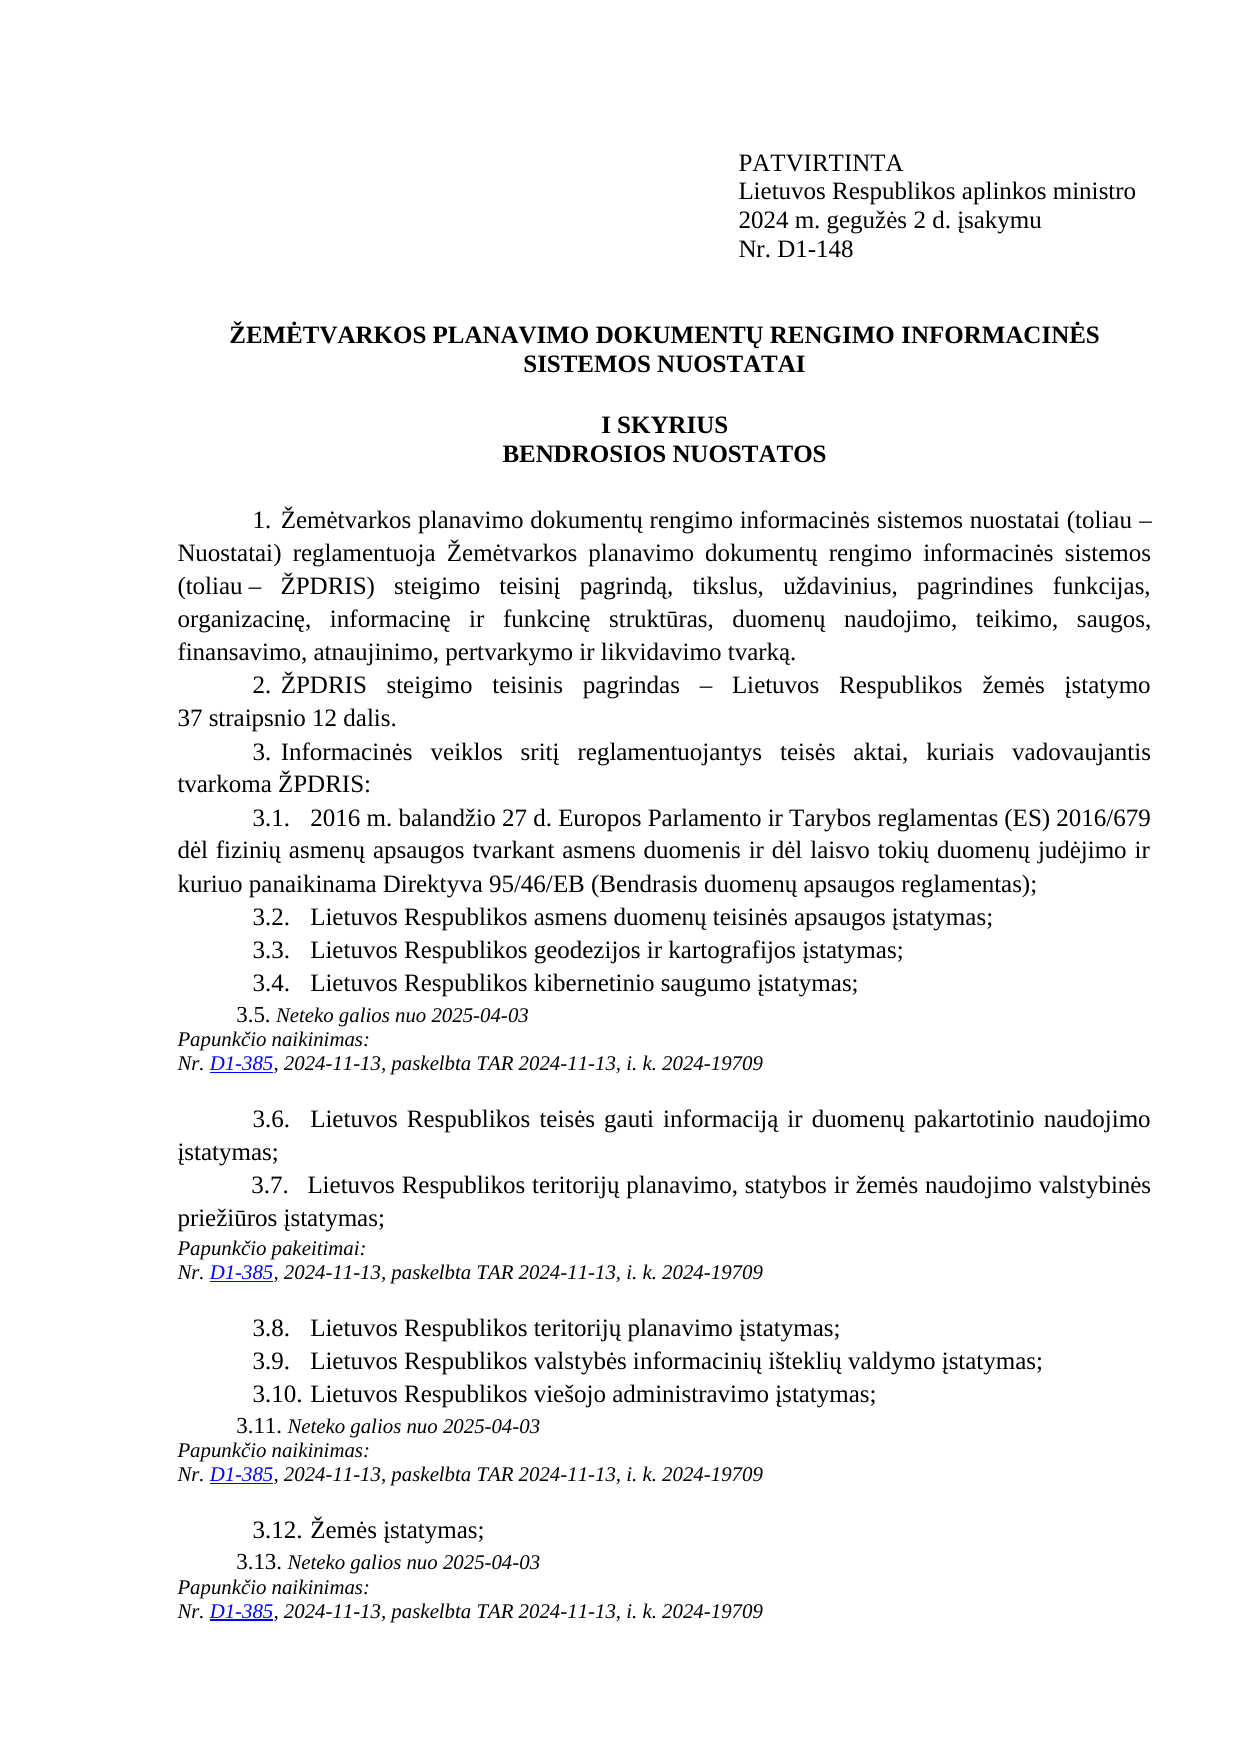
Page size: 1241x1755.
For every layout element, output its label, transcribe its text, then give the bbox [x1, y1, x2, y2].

text 3.8. Lietuvos Respublikos teritorijų planavimo įstatymas; [177, 1313, 1152, 1342]
text Nr. D1-385, 2024-11-13, paskelbta TAR 2024-11-13, i. k. 2024-19709 [177, 1260, 1152, 1284]
text Lietuvos Respublikos aplinkos ministro [738, 176, 1152, 205]
text PATVIRTINTA [738, 148, 1152, 176]
text Nr. D1-148 [738, 234, 1152, 263]
text 3.5. Neteko galios nuo 2025-04-03 [177, 1001, 1152, 1027]
text 3.3. Lietuvos Respublikos geodezijos ir kartografijos įstatymas; [177, 935, 1152, 963]
text BENDROSIOS NUOSTATOS [177, 439, 1152, 468]
text Papunkčio naikinimas: [177, 1574, 1152, 1599]
text Papunkčio naikinimas: [177, 1438, 1152, 1462]
text 3.9. Lietuvos Respublikos valstybės informacinių išteklių valdymo įstatymas; [177, 1346, 1152, 1375]
text 3. Informacinės veiklos sritį reglamentuojantys teisės aktai, kuriais vadovaujantis tvarkoma ŽPDRIS: [177, 737, 1152, 798]
text Papunkčio pakeitimai: [177, 1236, 1152, 1260]
text 3.11. Neteko galios nuo 2025-04-03 [177, 1412, 1152, 1438]
text Nr. D1-385, 2024-11-13, paskelbta TAR 2024-11-13, i. k. 2024-19709 [177, 1051, 1152, 1075]
text 3.13. Neteko galios nuo 2025-04-03 [177, 1548, 1152, 1574]
text 3.7. Lietuvos Respublikos teritorijų planavimo, statybos ir žemės naudojimo valstybinės priežiūros įstatymas; [177, 1170, 1152, 1232]
text 3.1. 2016 m. balandžio 27 d. Europos Parlamento ir Tarybos reglamentas (ES) 2016/679 dėl fizinių asmenų apsaugos tvarkant asmens duomenis ir dėl laisvo tokių duomenų judėjimo ir kuriuo panaikinama Direktyva 95/46/EB (Bendrasis duomenų apsaugos reglamentas); [177, 803, 1152, 897]
text 1. Žemėtvarkos planavimo dokumentų rengimo informacinės sistemos nuostatai (toliau –Nuostatai) reglamentuoja Žemėtvarkos planavimo dokumentų rengimo informacinės sistemos (toliau – ŽPDRIS) steigimo teisinį pagrindą, tikslus, uždavinius, pagrindines funkcijas, organizacinę, informacinę ir funkcinę struktūras, duomenų naudojimo, teikimo, saugos, finansavimo, atnaujinimo, pertvarkymo ir likvidavimo tvarką. [177, 505, 1152, 666]
text Nr. D1-385, 2024-11-13, paskelbta TAR 2024-11-13, i. k. 2024-19709 [177, 1599, 1152, 1623]
text ŽEMĖTVARKOS PLANAVIMO DOKUMENTŲ RENGIMO INFORMACINĖS SISTEMOS NUOSTATAI [177, 320, 1152, 378]
text 3.4. Lietuvos Respublikos kibernetinio saugumo įstatymas; [177, 968, 1152, 996]
text 3.2. Lietuvos Respublikos asmens duomenų teisinės apsaugos įstatymas; [177, 902, 1152, 930]
text 2024 m. gegužės 2 d. įsakymu [738, 205, 1152, 234]
text 2. ŽPDRIS steigimo teisinis pagrindas – Lietuvos Respublikos žemės įstatymo 37 straipsnio 12 dalis. [177, 671, 1152, 732]
text 3.12. Žemės įstatymas; [177, 1515, 1152, 1544]
text 3.10. Lietuvos Respublikos viešojo administravimo įstatymas; [177, 1379, 1152, 1408]
text 3.6. Lietuvos Respublikos teisės gauti informaciją ir duomenų pakartotinio naudojimo įstatymas; [177, 1104, 1152, 1166]
text Nr. D1-385, 2024-11-13, paskelbta TAR 2024-11-13, i. k. 2024-19709 [177, 1462, 1152, 1486]
text Papunkčio naikinimas: [177, 1027, 1152, 1051]
text I SKYRIUS [177, 411, 1152, 439]
